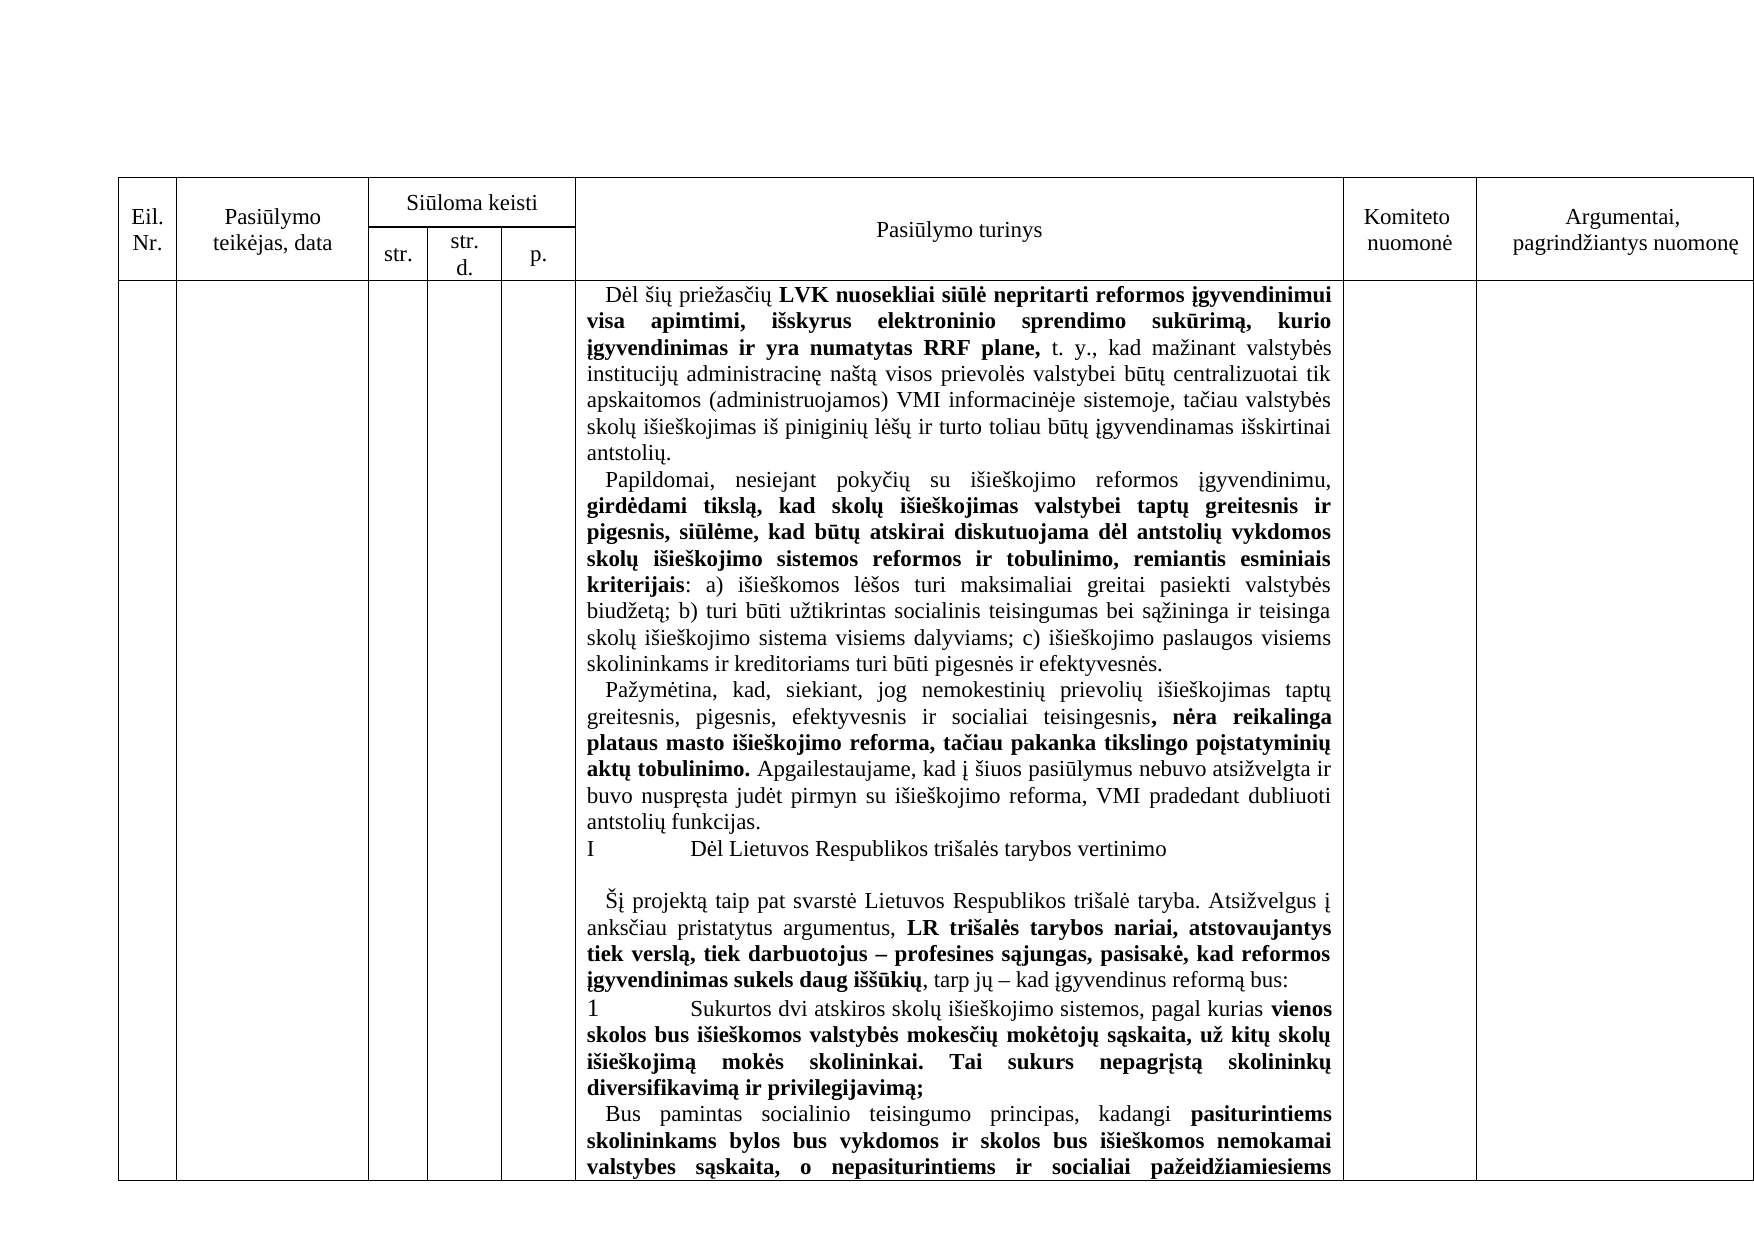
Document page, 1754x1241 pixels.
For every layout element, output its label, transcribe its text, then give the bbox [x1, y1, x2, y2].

table_cell str. d. [428, 228, 501, 280]
table_header Eil. Nr. [119, 178, 176, 280]
table_cell [502, 281, 575, 1179]
table_cell [428, 281, 501, 1179]
table_cell Dėl šių priežasčių LVK nuosekliai siūlė nepritarti reformos įgyvendinimui visa apimtimi, išskyrus elektroninio sprendimo sukūrimą, kurio įgyvendinimas ir yra numatytas RRF plane, t. y., kad mažinant valstybės institucijų administracinę naštą visos prievolės valstybei būtų centralizuotai tik apskaitomos (administruojamos) VMI informacinėje sistemoje, tačiau valstybės skolų išieškojimas iš piniginių lėšų ir turto toliau būtų įgyvendinamas išskirtinai antstolių. Papildomai, nesiejant pokyčių su išieškojimo reformos įgyvendinimu, girdėdami tikslą, kad skolų išieškojimas valstybei taptų greitesnis ir pigesnis, siūlėme, kad būtų atskirai diskutuojama dėl antstolių vykdomos skolų išieškojimo sistemos reformos ir tobulinimo, remiantis esminiais kriterijais: a) išieškomos lėšos turi maksimaliai greitai pasiekti valstybės biudžetą; b) turi būti užtikrintas socialinis teisingumas bei sąžininga ir teisinga skolų išieškojimo sistema visiems dalyviams; c) išieškojimo paslaugos visiems skolininkams ir kreditoriams turi būti pigesnės ir efektyvesnės. Pažymėtina, kad, siekiant, jog nemokestinių prievolių išieškojimas taptų greitesnis, pigesnis, efektyvesnis ir socialiai teisingesnis, nėra reikalinga plataus masto išieškojimo reforma, tačiau pakanka tikslingo poįstatyminių aktų tobulinimo. Apgailestaujame, kad į šiuos pasiūlymus nebuvo atsižvelgta ir buvo nuspręsta judėt pirmyn su išieškojimo reforma, VMI pradedant dubliuoti antstolių funkcijas. Dėl Lietuvos Respublikos trišalės tarybos vertinimo Šį projektą taip pat svarstė Lietuvos Respublikos trišalė taryba. Atsižvelgus į anksčiau pristatytus argumentus, LR trišalės tarybos nariai, atstovaujantys tiek verslą, tiek darbuotojus – profesines sąjungas, pasisakė, kad reformos įgyvendinimas sukels daug iššūkių, tarp jų – kad įgyvendinus reformą bus: Sukurtos dvi atskiros skolų išieškojimo sistemos, pagal kurias vienos skolos bus išieškomos valstybės mokesčių mokėtojų sąskaita, už kitų skolų išieškojimą mokės skolininkai. Tai sukurs nepagrįstą skolininkų diversifikavimą ir privilegijavimą; Bus pamintas socialinio teisingumo principas, kadangi pasiturintiems skolininkams bylos bus vykdomos ir skolos bus išieškomos nemokamai valstybes sąskaita, o nepasiturintiems ir socialiai pažeidžiamiesiems [576, 281, 1343, 1179]
table_cell [1344, 281, 1476, 1179]
table_header Komiteto nuomonė [1344, 178, 1476, 280]
table_cell str. [369, 228, 427, 280]
table_cell [369, 281, 427, 1179]
table_cell [119, 281, 176, 1179]
table_cell p. [502, 228, 575, 280]
table_header Pasiūlymo teikėjas, data [177, 178, 368, 280]
table_header Siūloma keisti [369, 178, 575, 226]
table_header Argumentai, pagrindžiantys nuomonę [1477, 178, 1753, 280]
table_cell Komitetas, atsižvelgdamas į pateiktas pastabas, siūlo sutrumpinti VMI vykdomą išieškojimo procesą kai VMI pati nepradeda išieškojimo iš sąskaitų. (Žr. 1 Komiteto pasiūlymą). Nepritarti siūlymui trumpinti perdavimo antstoliui terminą, kai VMI pati vykdo iš sąskaitų, tačiau siūlytina numatyti sąlygas, kad kas 30 dienų VMI turi patikrinti išieškojimo efektyvumą ir tai, ar iš skolininko nepradėjo išieškojimo antstolis. [1477, 281, 1753, 1179]
table_cell [177, 281, 368, 1179]
table_header Pasiūlymo turinys [576, 178, 1343, 280]
